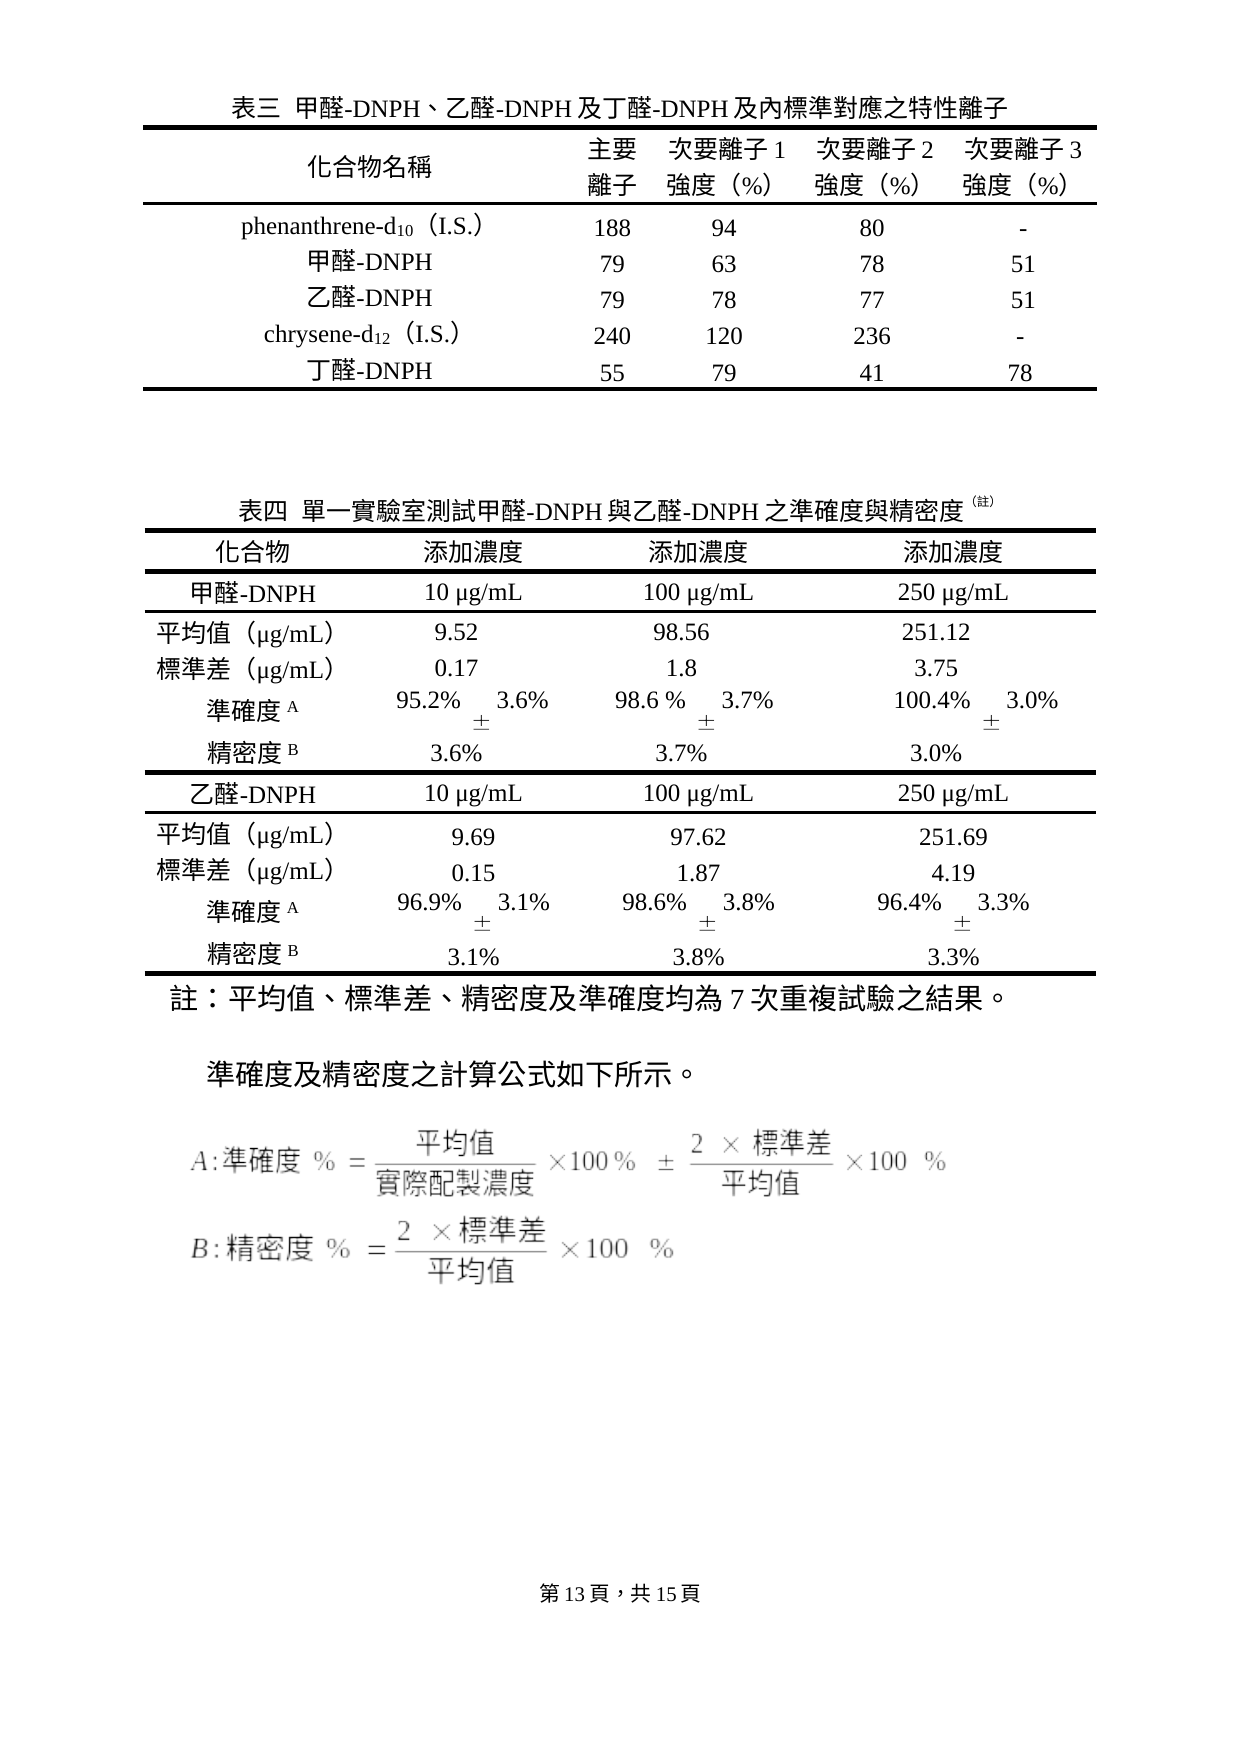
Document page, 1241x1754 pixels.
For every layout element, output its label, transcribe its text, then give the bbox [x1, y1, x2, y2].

table_header 次要離子3 強度（%） [949, 130, 1097, 202]
table_header 次要離子2 強度（%） [801, 130, 949, 202]
table_cell 80 [801, 205, 949, 241]
table_cell 100 μg/mL [586, 574, 811, 610]
table_cell 標準差（μg/mL） [145, 649, 361, 686]
table_cell - [949, 205, 1097, 241]
text 準確度及精密度之計算公式如下所示。 [148, 1052, 1092, 1094]
table_cell 9.52 [361, 613, 586, 649]
table_cell 0.15 [361, 850, 586, 887]
table_cell 3.1% [361, 935, 586, 971]
table_cell 10 μg/mL [361, 775, 586, 811]
table_cell 10 μg/mL [361, 574, 586, 610]
table_cell 9.69 [361, 814, 586, 850]
table_cell 3.75 [811, 649, 1096, 686]
table_cell 3.6% [361, 734, 586, 770]
table_cell 96.9% 3.1% [361, 887, 586, 935]
table_cell 甲醛-DNPH [168, 241, 571, 278]
table_cell 79 [653, 350, 801, 386]
table_cell 乙醛-DNPH [168, 278, 571, 314]
table_cell 準確度A [145, 686, 361, 734]
table_header 化合物名稱 [168, 130, 571, 202]
table_cell [143, 241, 168, 278]
table_cell 188 [571, 205, 653, 241]
table_cell 3.3% [811, 935, 1096, 971]
table_cell 96.4% 3.3% [811, 887, 1096, 935]
table_cell 250 μg/mL [811, 775, 1096, 811]
table_cell [143, 278, 168, 314]
table_cell 丁醛-DNPH [168, 350, 571, 386]
table_cell 1.87 [586, 850, 811, 887]
table_cell 1.8 [586, 649, 811, 686]
table_cell 平均值（μg/mL） [145, 613, 361, 649]
table_cell 平均值（μg/mL） [145, 814, 361, 850]
table_cell 51 [949, 241, 1097, 278]
table_cell 120 [653, 314, 801, 350]
table_cell 78 [801, 241, 949, 278]
table_header 次要離子1 強度（%） [653, 130, 801, 202]
table_cell 精密度B [145, 935, 361, 971]
table_cell [143, 350, 168, 386]
table_header [143, 130, 168, 202]
table_cell 251.69 [811, 814, 1096, 850]
table_cell 95.2% 3.6% [361, 686, 586, 734]
text 表三 甲醛-DNPH、乙醛-DNPH及丁醛-DNPH及內標準對應之特性離子 [148, 89, 1092, 125]
table_cell 97.62 [586, 814, 811, 850]
table_cell 79 [571, 278, 653, 314]
table_cell 78 [949, 350, 1097, 386]
table_cell 乙醛-DNPH [145, 775, 361, 811]
table_cell 4.19 [811, 850, 1096, 887]
table_cell 3.0% [811, 734, 1096, 770]
table_cell [143, 205, 168, 241]
table_cell 精密度B [145, 734, 361, 770]
table_cell 甲醛-DNPH [145, 574, 361, 610]
table_cell 98.6% 3.8% [586, 887, 811, 935]
table_header 添加濃度 [586, 533, 811, 569]
table_cell 0.17 [361, 649, 586, 686]
table_cell 79 [571, 241, 653, 278]
table_cell 100.4% 3.0% [811, 686, 1096, 734]
table_cell 78 [653, 278, 801, 314]
table_header 添加濃度 [361, 533, 586, 569]
table_cell 240 [571, 314, 653, 350]
table_cell chrysene-d12（I.S.） [168, 314, 571, 350]
table_cell [143, 314, 168, 350]
table_cell - [949, 314, 1097, 350]
table_cell 251.12 [811, 613, 1096, 649]
table_cell 55 [571, 350, 653, 386]
table_cell 3.8% [586, 935, 811, 971]
table_cell 77 [801, 278, 949, 314]
table_cell phenanthrene-d10（I.S.） [168, 205, 571, 241]
text 註：平均值、標準差、精密度及準確度均為7次重複試驗之結果。 [148, 976, 1092, 1018]
table_cell 94 [653, 205, 801, 241]
table_cell 3.7% [586, 734, 811, 770]
table_cell 250 μg/mL [811, 574, 1096, 610]
text 表四 單一實驗室測試甲醛-DNPH與乙醛-DNPH之準確度與精密度（註） [148, 492, 1092, 528]
table_cell 98.56 [586, 613, 811, 649]
table_cell 100 μg/mL [586, 775, 811, 811]
table_header 化合物 [145, 533, 361, 569]
table_cell 準確度A [145, 887, 361, 935]
table_cell 98.6 % 3.7% [586, 686, 811, 734]
table_header 主要離子 [571, 130, 653, 202]
table_cell 41 [801, 350, 949, 386]
table_cell 51 [949, 278, 1097, 314]
table_cell 63 [653, 241, 801, 278]
table_cell 標準差（μg/mL） [145, 850, 361, 887]
table_cell 236 [801, 314, 949, 350]
table_header 添加濃度 [811, 533, 1096, 569]
